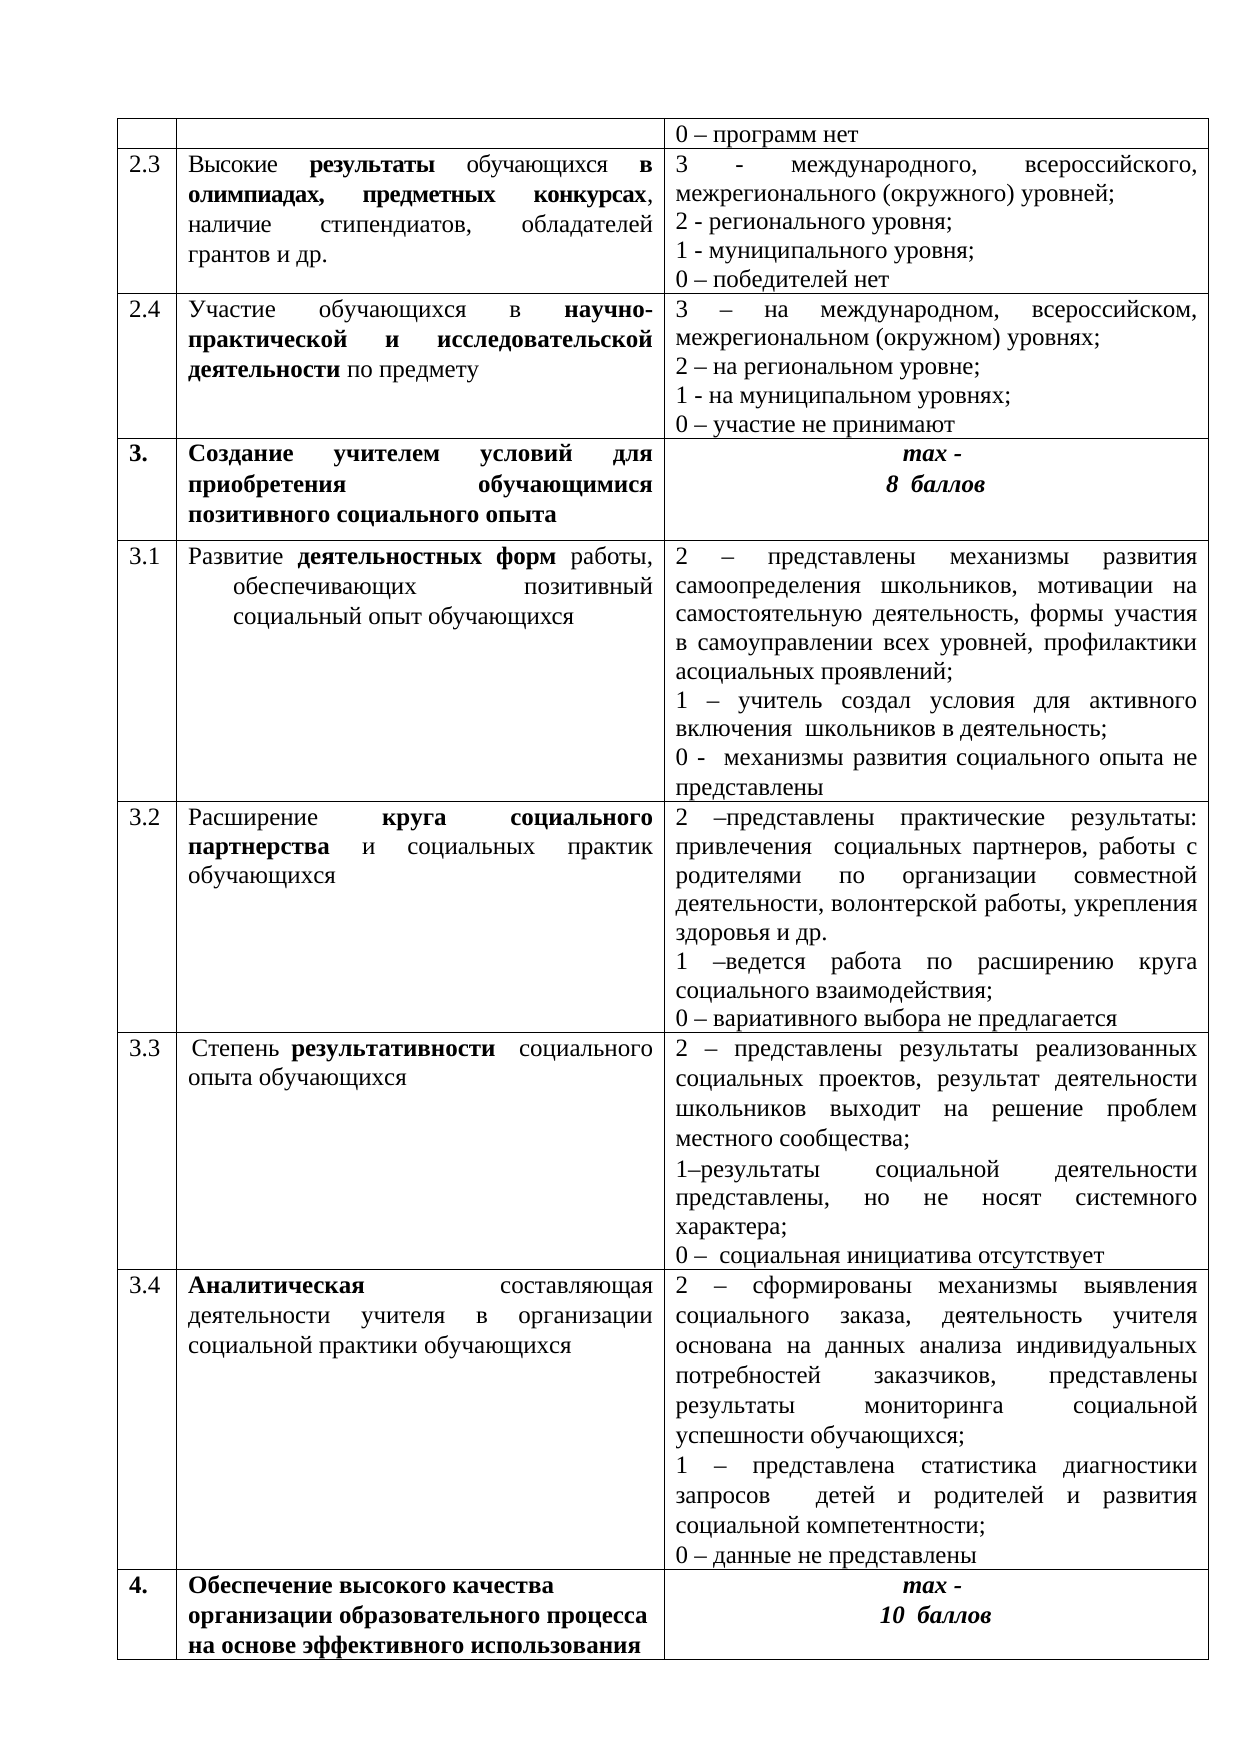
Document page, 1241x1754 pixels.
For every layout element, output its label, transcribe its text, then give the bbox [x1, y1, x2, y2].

table_cell 3 - международного, всероссийского, межрегионального (окружного) уровней; 2 - регионального уровня; 1 - муниципального уровня; 0 – победителей нет [665, 149, 1208, 293]
table_cell Развитие деятельностных форм работы, обеспечивающих позитивный социальный опыт обучающихся [177, 541, 664, 801]
table_cell 3.3 [118, 1033, 176, 1269]
table_cell Высокие результаты обучающихся в олимпиадах, предметных конкурсах, наличие стипендиатов, обладателей грантов и др. [177, 149, 664, 293]
table_cell 3.2 [118, 802, 176, 1032]
table_cell 3 – на международном, всероссийском, межрегиональном (окружном) уровнях; 2 – на региональном уровне; 1 - на муниципальном уровнях; 0 – участие не принимают [665, 294, 1208, 437]
table_cell 2 – представлены результаты реализованных социальных проектов, результат деятельности школьников выходит на решение проблем местного сообщества; 1–результаты социальной деятельности представлены, но не носят системного характера; 0 – социальная инициатива отсутствует [665, 1033, 1208, 1269]
table_cell 0 – программ нет [665, 119, 1208, 148]
table_cell 3.1 [118, 541, 176, 801]
table_cell 3. [118, 439, 176, 540]
table_cell Участие обучающихся в научно-практической и исследовательской деятельности по предмету [177, 294, 664, 437]
table_cell max - 10 баллов [665, 1570, 1208, 1659]
table_cell Расширение круга социального партнерства и социальных практик обучающихся [177, 802, 664, 1032]
table_cell 3.4 [118, 1270, 176, 1569]
table_cell [177, 119, 664, 148]
table_cell Создание учителем условий для приобретения обучающимися позитивного социального опыта [177, 439, 664, 540]
table_cell Степень результативности социального опыта обучающихся [177, 1033, 664, 1269]
table_cell 2.4 [118, 294, 176, 437]
table_cell Обеспечение высокого качества организации образовательного процесса на основе эффективного использования [177, 1570, 664, 1659]
table_cell max - 8 баллов [665, 439, 1208, 540]
table_cell [118, 119, 176, 148]
table_cell Аналитическая составляющая деятельности учителя в организации социальной практики обучающихся [177, 1270, 664, 1569]
table_cell 2 – представлены механизмы развития самоопределения школьников, мотивации на самостоятельную деятельность, формы участия в самоуправлении всех уровней, профилактики асоциальных проявлений; 1 – учитель создал условия для активного включения школьников в деятельность; 0 - механизмы развития социального опыта не представлены [665, 541, 1208, 801]
table_cell 4. [118, 1570, 176, 1659]
table_cell 2.3 [118, 149, 176, 293]
table_cell 2 – сформированы механизмы выявления социального заказа, деятельность учителя основана на данных анализа индивидуальных потребностей заказчиков, представлены результаты мониторинга социальной успешности обучающихся; 1 – представлена статистика диагностики запросов детей и родителей и развития социальной компетентности; 0 – данные не представлены [665, 1270, 1208, 1569]
table_cell 2 –представлены практические результаты: привлечения социальных партнеров, работы с родителями по организации совместной деятельности, волонтерской работы, укрепления здоровья и др. 1 –ведется работа по расширению круга социального взаимодействия; 0 – вариативного выбора не предлагается [665, 802, 1208, 1032]
